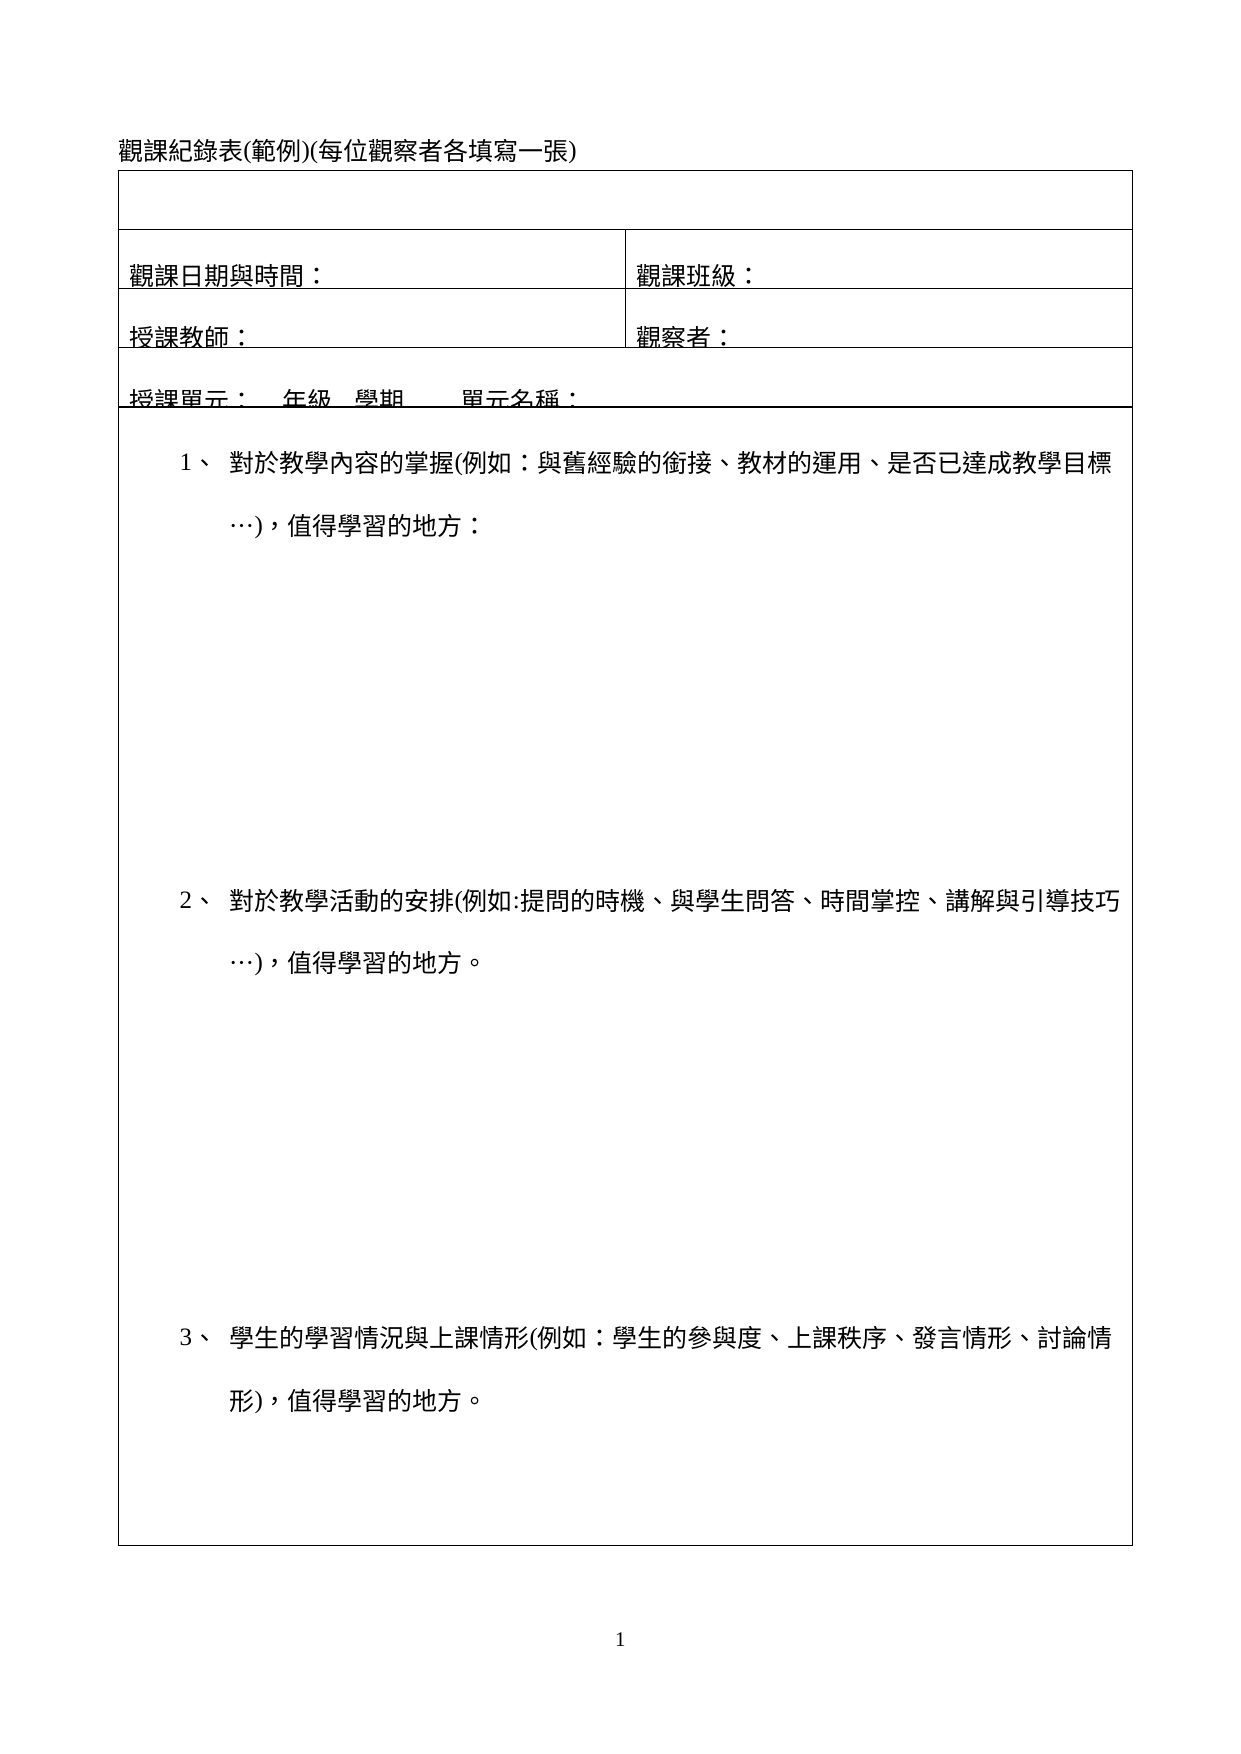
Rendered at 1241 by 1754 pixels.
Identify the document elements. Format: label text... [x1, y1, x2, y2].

table_cell 授課單元： 年級 學期 單元名稱： [119, 348, 1132, 406]
table_cell 授課教師： [119, 289, 625, 347]
table_cell 對於教學內容的掌握(例如：與舊經驗的銜接、教材的運用、是否已達成教學目標…)，值得學習的地方： 對於教學活動的安排(例如:提問的時機、與學生問答、時間掌控、講解與引導技巧…)，值得學習的地方。 學生的學習情況與上課情形(例如：學生的參與度、上課秩序、發言情形、討論情形)，值得學習的地方。 總評與建議： [119, 408, 1132, 1545]
table_cell 觀課日期與時間： [119, 230, 625, 288]
text 觀課紀錄表(範例)(每位觀察者各填寫一張) [118, 108, 1122, 170]
table_header __________________科公開授課 觀課紀錄 [119, 171, 1132, 229]
table_cell 觀課班級： [626, 230, 1132, 288]
table_cell 觀察者： [626, 289, 1132, 347]
